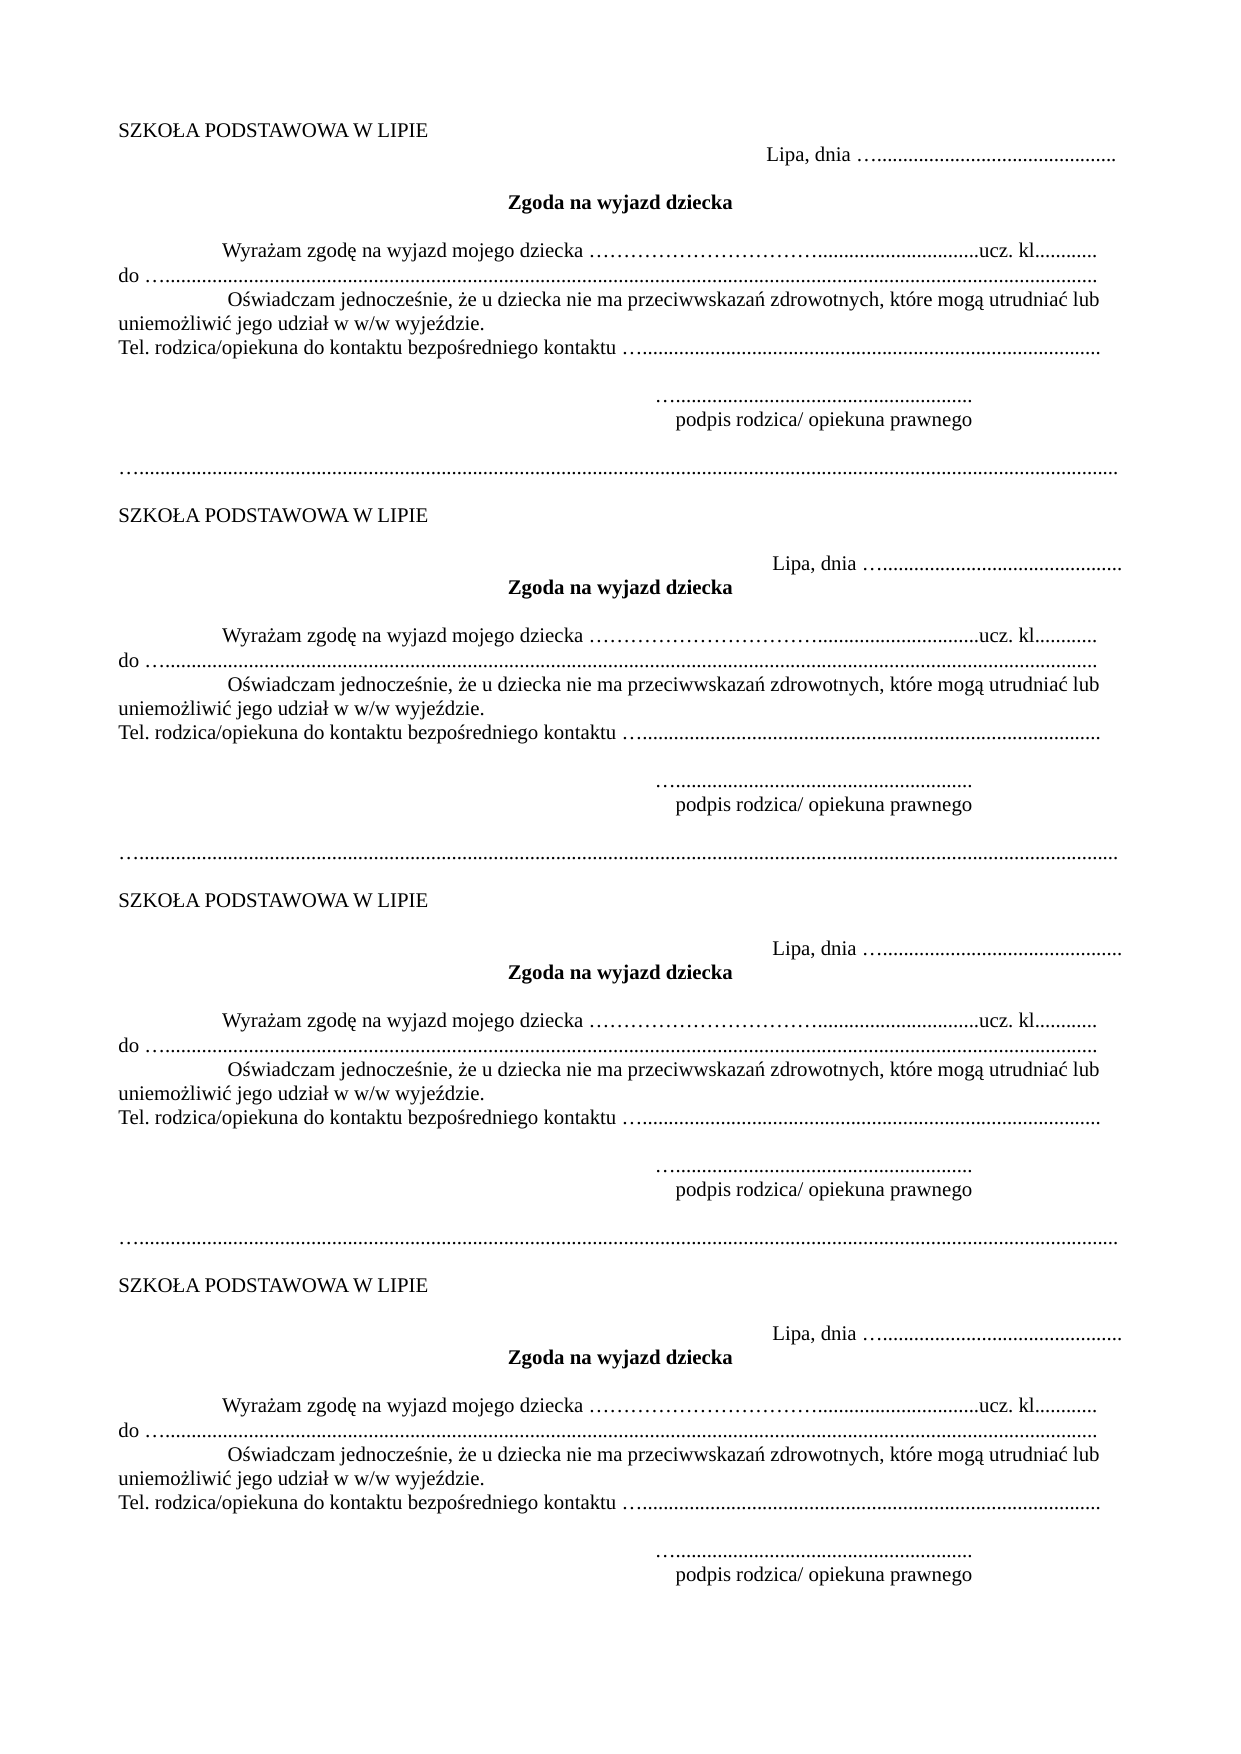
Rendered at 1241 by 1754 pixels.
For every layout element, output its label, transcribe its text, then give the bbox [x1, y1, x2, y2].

text …......................................................... [118, 383, 1122, 407]
text podpis rodzica/ opiekuna prawnego [118, 792, 1122, 816]
text podpis rodzica/ opiekuna prawnego [118, 1562, 1122, 1586]
text Tel. rodzica/opiekuna do kontaktu bezpośredniego kontaktu …........................................................................................ [118, 1490, 1122, 1514]
text SZKOŁA PODSTAWOWA W LIPIE [118, 1273, 1122, 1297]
text Wyrażam zgodę na wyjazd mojego dziecka ……………………………...............................ucz. kl............ [118, 623, 1122, 647]
text SZKOŁA PODSTAWOWA W LIPIE [118, 118, 1122, 142]
text Oświadczam jednocześnie, że u dziecka nie ma przeciwwskazań zdrowotnych, które mogą utrudniać lub uniemożliwić jego udział w w/w wyjeździe. [118, 1057, 1122, 1105]
text Wyrażam zgodę na wyjazd mojego dziecka ……………………………...............................ucz. kl............ [118, 238, 1122, 262]
text do …................................................................................................................................................................................... [118, 262, 1122, 287]
text Wyrażam zgodę na wyjazd mojego dziecka ……………………………...............................ucz. kl............ [118, 1393, 1122, 1417]
text …............................................................................................................................................................................................ [118, 455, 1122, 479]
text Oświadczam jednocześnie, że u dziecka nie ma przeciwwskazań zdrowotnych, które mogą utrudniać lub uniemożliwić jego udział w w/w wyjeździe. [118, 1442, 1122, 1490]
text Oświadczam jednocześnie, że u dziecka nie ma przeciwwskazań zdrowotnych, które mogą utrudniać lub uniemożliwić jego udział w w/w wyjeździe. [118, 287, 1122, 335]
text …............................................................................................................................................................................................ [118, 840, 1122, 864]
text …............................................................................................................................................................................................ [118, 1225, 1122, 1249]
text SZKOŁA PODSTAWOWA W LIPIE [118, 503, 1122, 527]
text Lipa, dnia ….............................................. [118, 1321, 1122, 1345]
text podpis rodzica/ opiekuna prawnego [118, 407, 1122, 431]
text Zgoda na wyjazd dziecka [118, 1345, 1122, 1369]
text Wyrażam zgodę na wyjazd mojego dziecka ……………………………...............................ucz. kl............ [118, 1008, 1122, 1032]
text Lipa, dnia ….............................................. [118, 936, 1122, 960]
text Zgoda na wyjazd dziecka [118, 190, 1122, 214]
text do …................................................................................................................................................................................... [118, 1032, 1122, 1057]
text Tel. rodzica/opiekuna do kontaktu bezpośredniego kontaktu …........................................................................................ [118, 335, 1122, 359]
text Lipa, dnia ….............................................. [118, 142, 1122, 166]
text …......................................................... [118, 1153, 1122, 1177]
text Tel. rodzica/opiekuna do kontaktu bezpośredniego kontaktu …........................................................................................ [118, 720, 1122, 744]
text Zgoda na wyjazd dziecka [118, 575, 1122, 599]
text do …................................................................................................................................................................................... [118, 1417, 1122, 1442]
text do …................................................................................................................................................................................... [118, 647, 1122, 672]
text podpis rodzica/ opiekuna prawnego [118, 1177, 1122, 1201]
text Lipa, dnia ….............................................. [118, 551, 1122, 575]
text Zgoda na wyjazd dziecka [118, 960, 1122, 984]
text …......................................................... [118, 1538, 1122, 1562]
text Tel. rodzica/opiekuna do kontaktu bezpośredniego kontaktu …........................................................................................ [118, 1105, 1122, 1129]
text …......................................................... [118, 768, 1122, 792]
text SZKOŁA PODSTAWOWA W LIPIE [118, 888, 1122, 912]
text Oświadczam jednocześnie, że u dziecka nie ma przeciwwskazań zdrowotnych, które mogą utrudniać lub uniemożliwić jego udział w w/w wyjeździe. [118, 672, 1122, 720]
